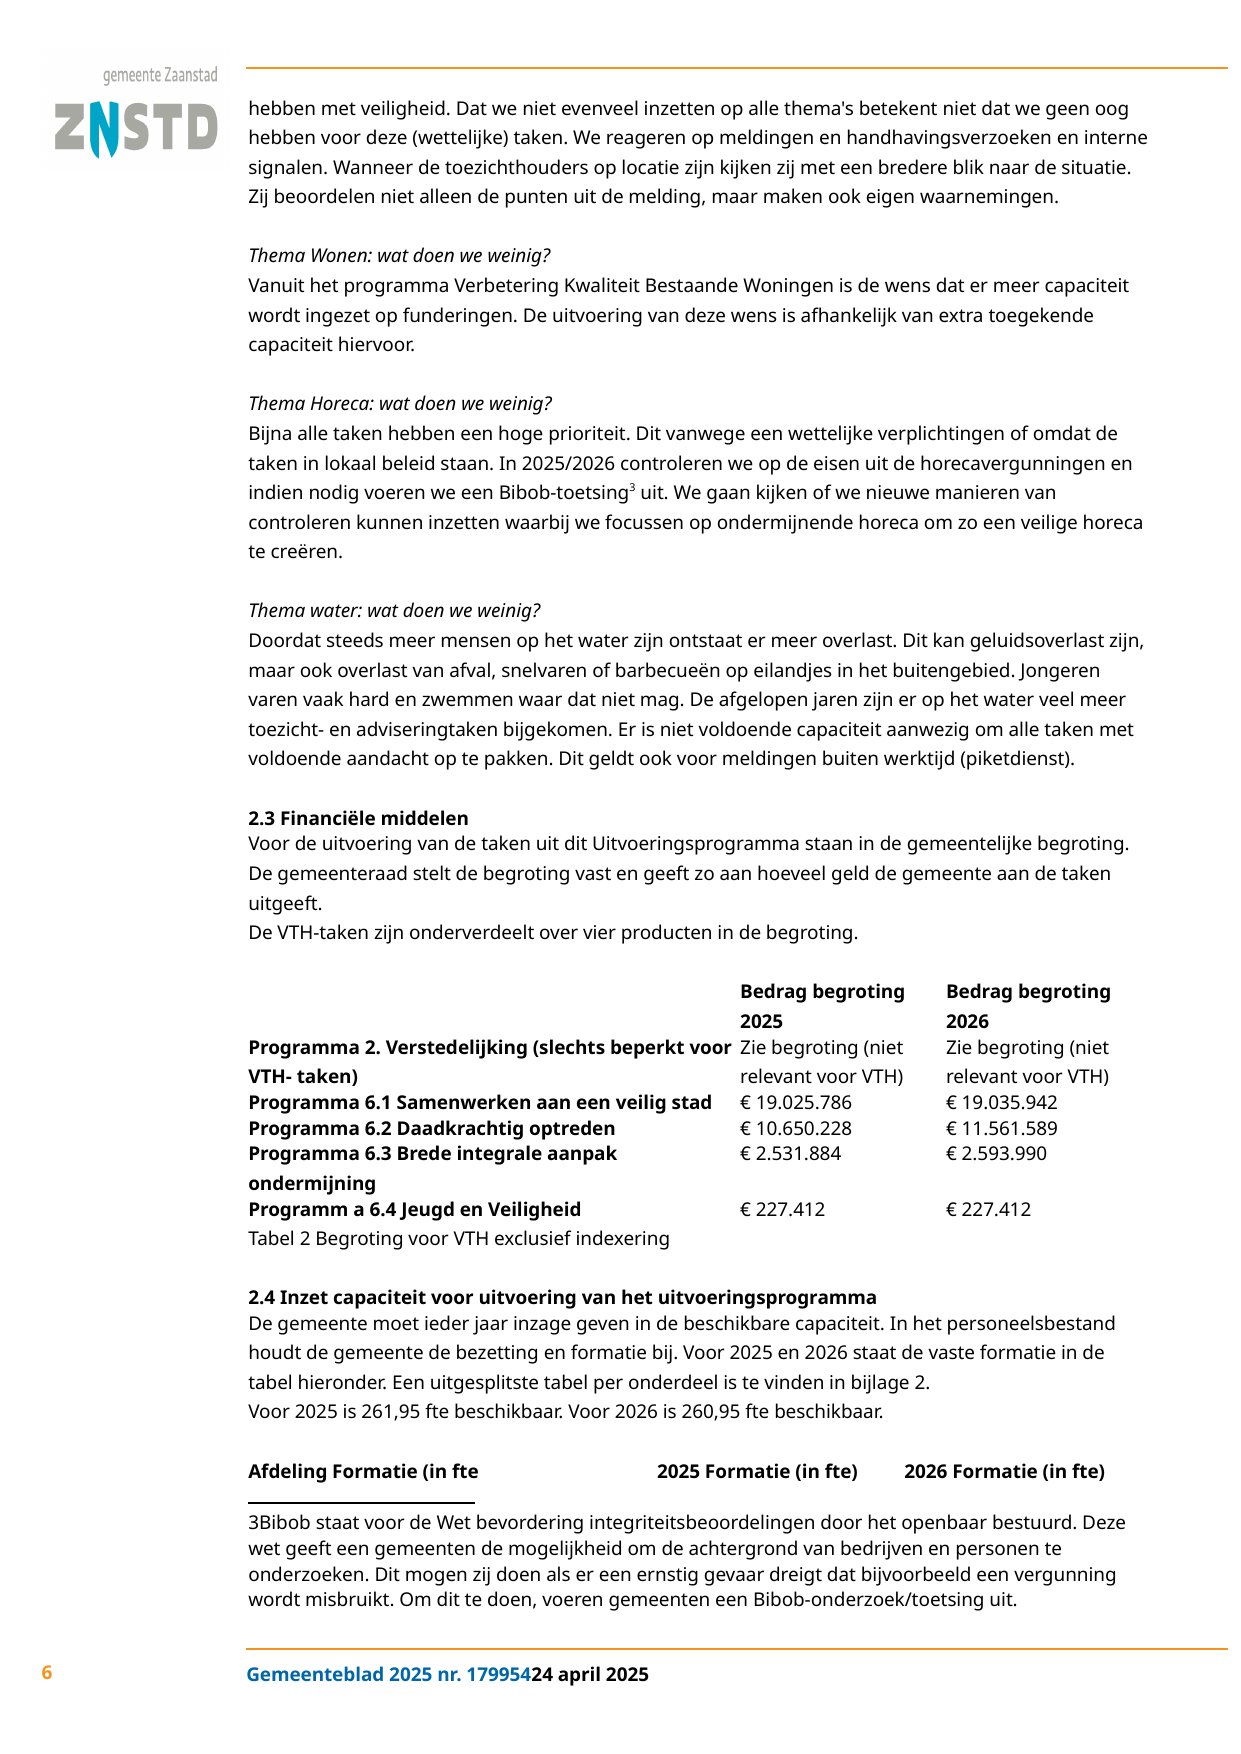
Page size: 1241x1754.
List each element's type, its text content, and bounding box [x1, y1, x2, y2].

picture [41, 47, 231, 172]
table_header 2025 Formatie (in fte) [657, 1458, 904, 1483]
text De VTH-taken zijn onderverdeelt over vier producten in de begroting. [248, 919, 1152, 945]
text hebben met veiligheid. Dat we niet evenveel inzetten op alle thema's betekent niet dat we geen oog hebben voor deze (wettelijke) taken. We reageren op meldingen en handhavingsverzoeken en interne signalen. Wanneer de toezichthouders op locatie zijn kijken zij met een bredere blik naar de situatie. Zij beoordelen niet alleen de punten uit de melding, maar maken ook eigen waarnemingen. [248, 95, 1152, 209]
text Bijna alle taken hebben een hoge prioriteit. Dit vanwege een wettelijke verplichtingen of omdat de taken in lokaal beleid staan. In 2025/2026 controleren we op de eisen uit de horecavergunningen en indien nodig voeren we een Bibob-toetsing uit. We gaan kijken of we nieuwe manieren van controleren kunnen inzetten waarbij we focussen op ondermijnende horeca om zo een veilige horeca te creëren. [248, 420, 1152, 564]
text Tabel 2 Begroting voor VTH exclusief indexering [248, 1225, 1152, 1251]
table_header 2026 Formatie (in fte) [904, 1458, 1152, 1483]
table_cell € 10.650.228 [740, 1115, 946, 1141]
text Voor 2025 is 261,95 fte beschikbaar. Voor 2026 is 260,95 fte beschikbaar. [248, 1398, 1152, 1424]
table_header Bedrag begroting 2025 [740, 979, 946, 1034]
text Voor de uitvoering van de taken uit dit Uitvoeringsprogramma staan in de gemeentelijke begroting. De gemeenteraad stelt de begroting vast en geeft zo aan hoeveel geld de gemeente aan de taken uitgeeft. [248, 831, 1152, 915]
text De gemeente moet ieder jaar inzage geven in de beschikbare capaciteit. In het personeelsbestand houdt de gemeente de bezetting en formatie bij. Voor 2025 en 2026 staat de vaste formatie in de tabel hieronder. Een uitgesplitste tabel per onderdeel is te vinden in bijlage 2. [248, 1310, 1152, 1395]
table_cell € 19.035.942 [946, 1089, 1152, 1115]
table_header [248, 979, 740, 1034]
text Doordat steeds meer mensen op het water zijn ontstaat er meer overlast. Dit kan geluidsoverlast zijn, maar ook overlast van afval, snelvaren of barbecueën op eilandjes in het buitengebied. Jongeren varen vaak hard en zwemmen waar dat niet mag. De afgelopen jaren zijn er op het water veel meer toezicht- en adviseringtaken bijgekomen. Er is niet voldoende capaciteit aanwezig om alle taken met voldoende aandacht op te pakken. Dit geldt ook voor meldingen buiten werktijd (piketdienst). [248, 627, 1152, 771]
text Thema water: wat doen we weinig? [248, 598, 1152, 623]
table_cell € 19.025.786 [740, 1089, 946, 1115]
text Thema Wonen: wat doen we weinig? [248, 243, 1152, 268]
table_cell Zie begroting (niet relevant voor VTH) [946, 1034, 1152, 1089]
table_cell Programm a 6.4 Jeugd en Veiligheid [248, 1196, 740, 1222]
table_cell Programma 6.1 Samenwerken aan een veilig stad [248, 1089, 740, 1115]
table_cell € 227.412 [946, 1196, 1152, 1222]
table_cell Zie begroting (niet relevant voor VTH) [740, 1034, 946, 1089]
text 2.4 Inzet capaciteit voor uitvoering van het uitvoeringsprogramma [248, 1284, 1152, 1310]
table_cell € 11.561.589 [946, 1115, 1152, 1141]
table_cell Programma 6.3 Brede integrale aanpak ondermijning [248, 1141, 740, 1196]
text Thema Horeca: wat doen we weinig? [248, 391, 1152, 416]
table_header Afdeling Formatie (in fte [248, 1458, 657, 1483]
table_cell Programma 2. Verstedelijking (slechts beperkt voor VTH- taken) [248, 1034, 740, 1089]
table_cell € 2.531.884 [740, 1141, 946, 1196]
table_cell Programma 6.2 Daadkrachtig optreden [248, 1115, 740, 1141]
table_cell € 227.412 [740, 1196, 946, 1222]
text Vanuit het programma Verbetering Kwaliteit Bestaande Woningen is de wens dat er meer capaciteit wordt ingezet op funderingen. De uitvoering van deze wens is afhankelijk van extra toegekende capaciteit hiervoor. [248, 272, 1152, 357]
text 2.3 Financiële middelen [248, 805, 1152, 831]
text Bibob staat voor de Wet bevordering integriteitsbeoordelingen door het openbaar bestuurd. Deze wet geeft een gemeenten de mogelijkheid om de achtergrond van bedrijven en personen te onderzoeken. Dit mogen zij doen als er een ernstig gevaar dreigt dat bijvoorbeeld een vergunning wordt misbruikt. Om dit te doen, voeren gemeenten een Bibob-onderzoek/toetsing uit. [248, 1509, 1152, 1612]
table_cell € 2.593.990 [946, 1141, 1152, 1196]
table_header Bedrag begroting 2026 [946, 979, 1152, 1034]
